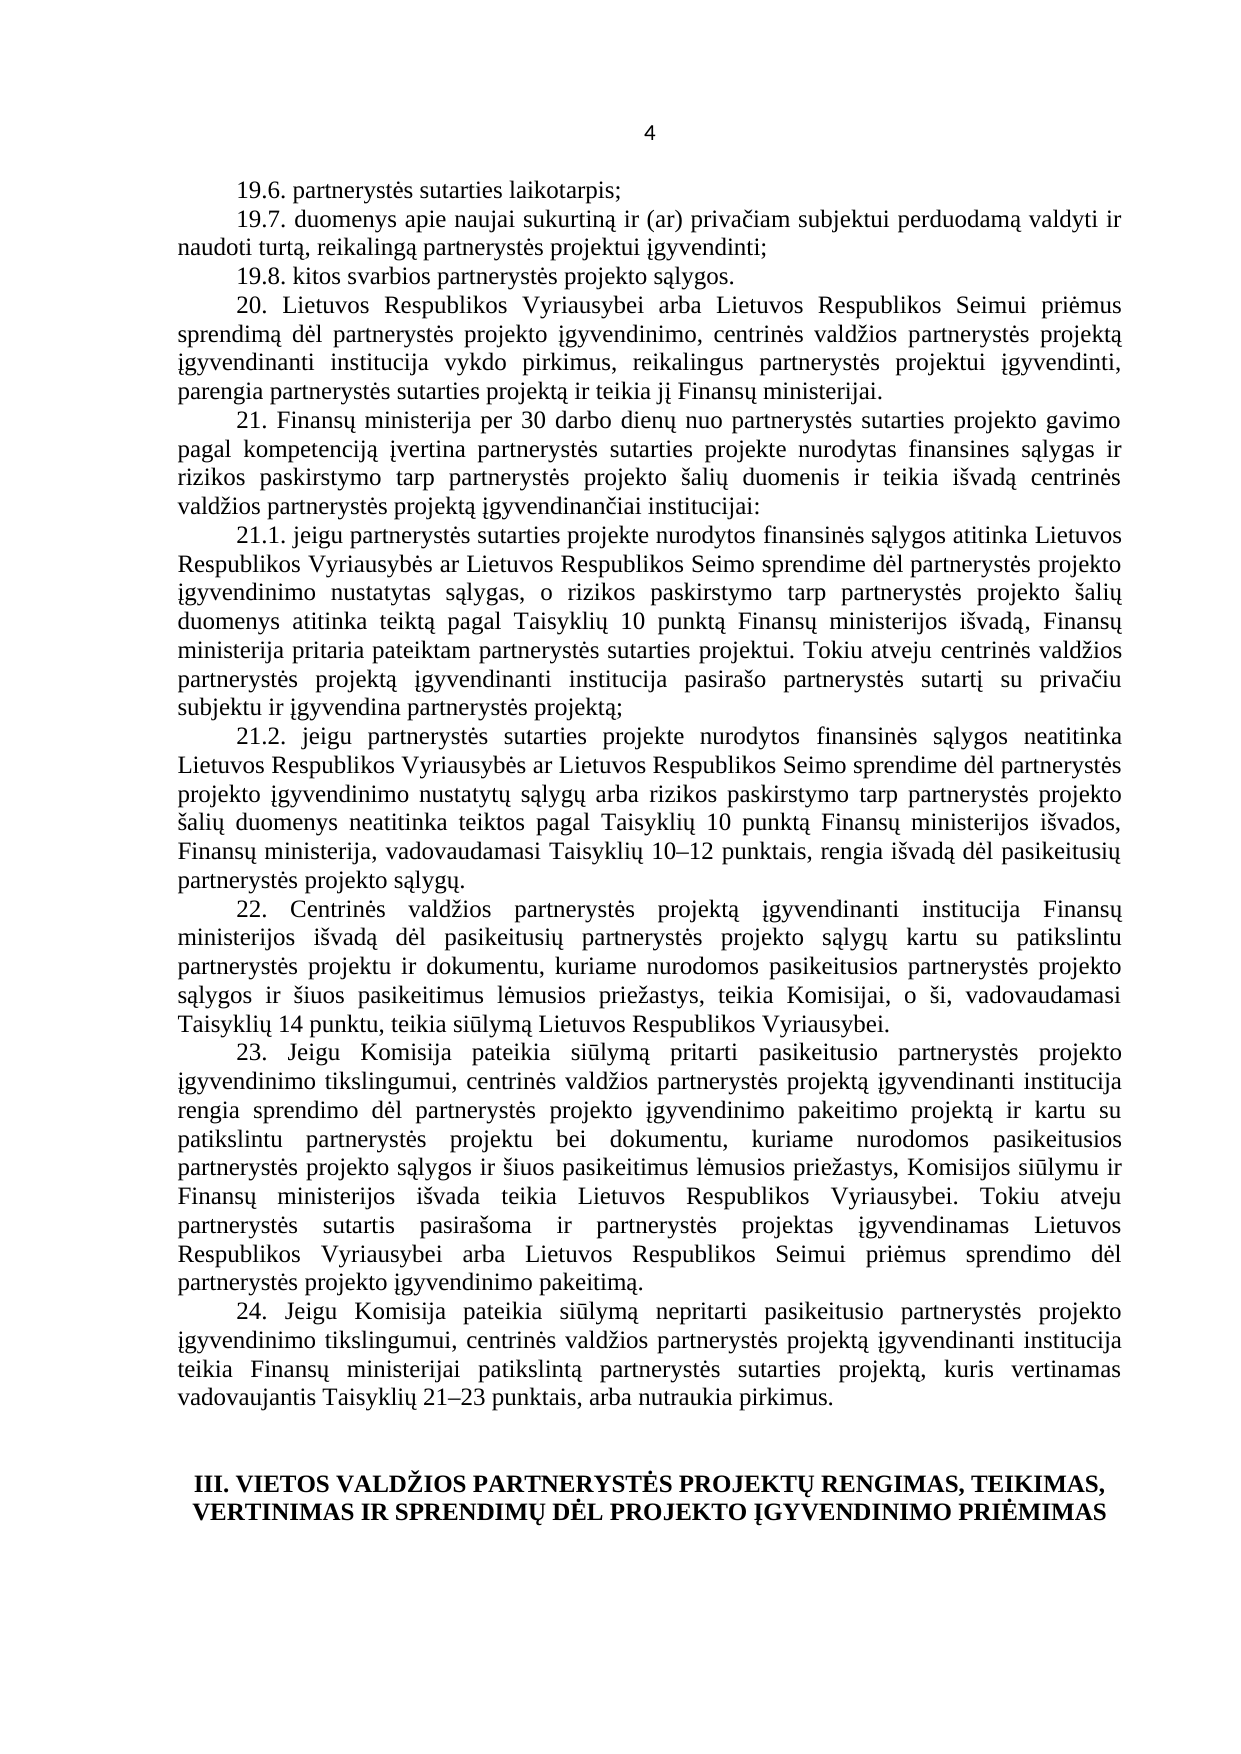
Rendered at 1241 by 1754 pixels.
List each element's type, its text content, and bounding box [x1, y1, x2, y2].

text 21.2. jeigu partnerystės sutarties projekte nurodytos finansinės sąlygos neatitinka Lietuvos Respublikos Vyriausybės ar Lietuvos Respublikos Seimo sprendime dėl partnerystės projekto įgyvendinimo nustatytų sąlygų arba rizikos paskirstymo tarp partnerystės projekto šalių duomenys neatitinka teiktos pagal Taisyklių 10 punktą Finansų ministerijos išvados, Finansų ministerija, vadovaudamasi Taisyklių 10–12 punktais, rengia išvadą dėl pasikeitusių partnerystės projekto sąlygų. [177, 721, 1122, 894]
text 19.6. partnerystės sutarties laikotarpis; [177, 175, 1122, 204]
text 24. Jeigu Komisija pateikia siūlymą nepritarti pasikeitusio partnerystės projekto įgyvendinimo tikslingumui, centrinės valdžios partnerystės projektą įgyvendinanti institucija teikia Finansų ministerijai patikslintą partnerystės sutarties projektą, kuris vertinamas vadovaujantis Taisyklių 21–23 punktais, arba nutraukia pirkimus. [177, 1296, 1122, 1411]
text 20. Lietuvos Respublikos Vyriausybei arba Lietuvos Respublikos Seimui priėmus sprendimą dėl partnerystės projekto įgyvendinimo, centrinės valdžios partnerystės projektą įgyvendinanti institucija vykdo pirkimus, reikalingus partnerystės projektui įgyvendinti, parengia partnerystės sutarties projektą ir teikia jį Finansų ministerijai. [177, 290, 1122, 405]
text 21.1. jeigu partnerystės sutarties projekte nurodytos finansinės sąlygos atitinka Lietuvos Respublikos Vyriausybės ar Lietuvos Respublikos Seimo sprendime dėl partnerystės projekto įgyvendinimo nustatytas sąlygas, o rizikos paskirstymo tarp partnerystės projekto šalių duomenys atitinka teiktą pagal Taisyklių 10 punktą Finansų ministerijos išvadą, Finansų ministerija pritaria pateiktam partnerystės sutarties projektui. Tokiu atveju centrinės valdžios partnerystės projektą įgyvendinanti institucija pasirašo partnerystės sutartį su privačiu subjektu ir įgyvendina partnerystės projektą; [177, 520, 1122, 721]
text 19.7. duomenys apie naujai sukurtiną ir (ar) privačiam subjektui perduodamą valdyti ir naudoti turtą, reikalingą partnerystės projektui įgyvendinti; [177, 204, 1122, 261]
text 19.8. kitos svarbios partnerystės projekto sąlygos. [177, 261, 1122, 290]
text 22. Centrinės valdžios partnerystės projektą įgyvendinanti institucija Finansų ministerijos išvadą dėl pasikeitusių partnerystės projekto sąlygų kartu su patikslintu partnerystės projektu ir dokumentu, kuriame nurodomos pasikeitusios partnerystės projekto sąlygos ir šiuos pasikeitimus lėmusios priežastys, teikia Komisijai, o ši, vadovaudamasi Taisyklių 14 punktu, teikia siūlymą Lietuvos Respublikos Vyriausybei. [177, 894, 1122, 1037]
text III. VIETOS VALDŽIOS PARTNERYSTĖS PROJEKTŲ RENGIMAS, TEIKIMAS, VERTINIMAS IR SPRENDIMŲ DĖL PROJEKTO ĮGYVENDINIMO PRIĖMIMAS [177, 1469, 1122, 1526]
text 23. Jeigu Komisija pateikia siūlymą pritarti pasikeitusio partnerystės projekto įgyvendinimo tikslingumui, centrinės valdžios partnerystės projektą įgyvendinanti institucija rengia sprendimo dėl partnerystės projekto įgyvendinimo pakeitimo projektą ir kartu su patikslintu partnerystės projektu bei dokumentu, kuriame nurodomos pasikeitusios partnerystės projekto sąlygos ir šiuos pasikeitimus lėmusios priežastys, Komisijos siūlymu ir Finansų ministerijos išvada teikia Lietuvos Respublikos Vyriausybei. Tokiu atveju partnerystės sutartis pasirašoma ir partnerystės projektas įgyvendinamas Lietuvos Respublikos Vyriausybei arba Lietuvos Respublikos Seimui priėmus sprendimo dėl partnerystės projekto įgyvendinimo pakeitimą. [177, 1037, 1122, 1296]
text 21. Finansų ministerija per 30 darbo dienų nuo partnerystės sutarties projekto gavimo pagal kompetenciją įvertina partnerystės sutarties projekte nurodytas finansines sąlygas ir rizikos paskirstymo tarp partnerystės projekto šalių duomenis ir teikia išvadą centrinės valdžios partnerystės projektą įgyvendinančiai institucijai: [177, 405, 1122, 520]
